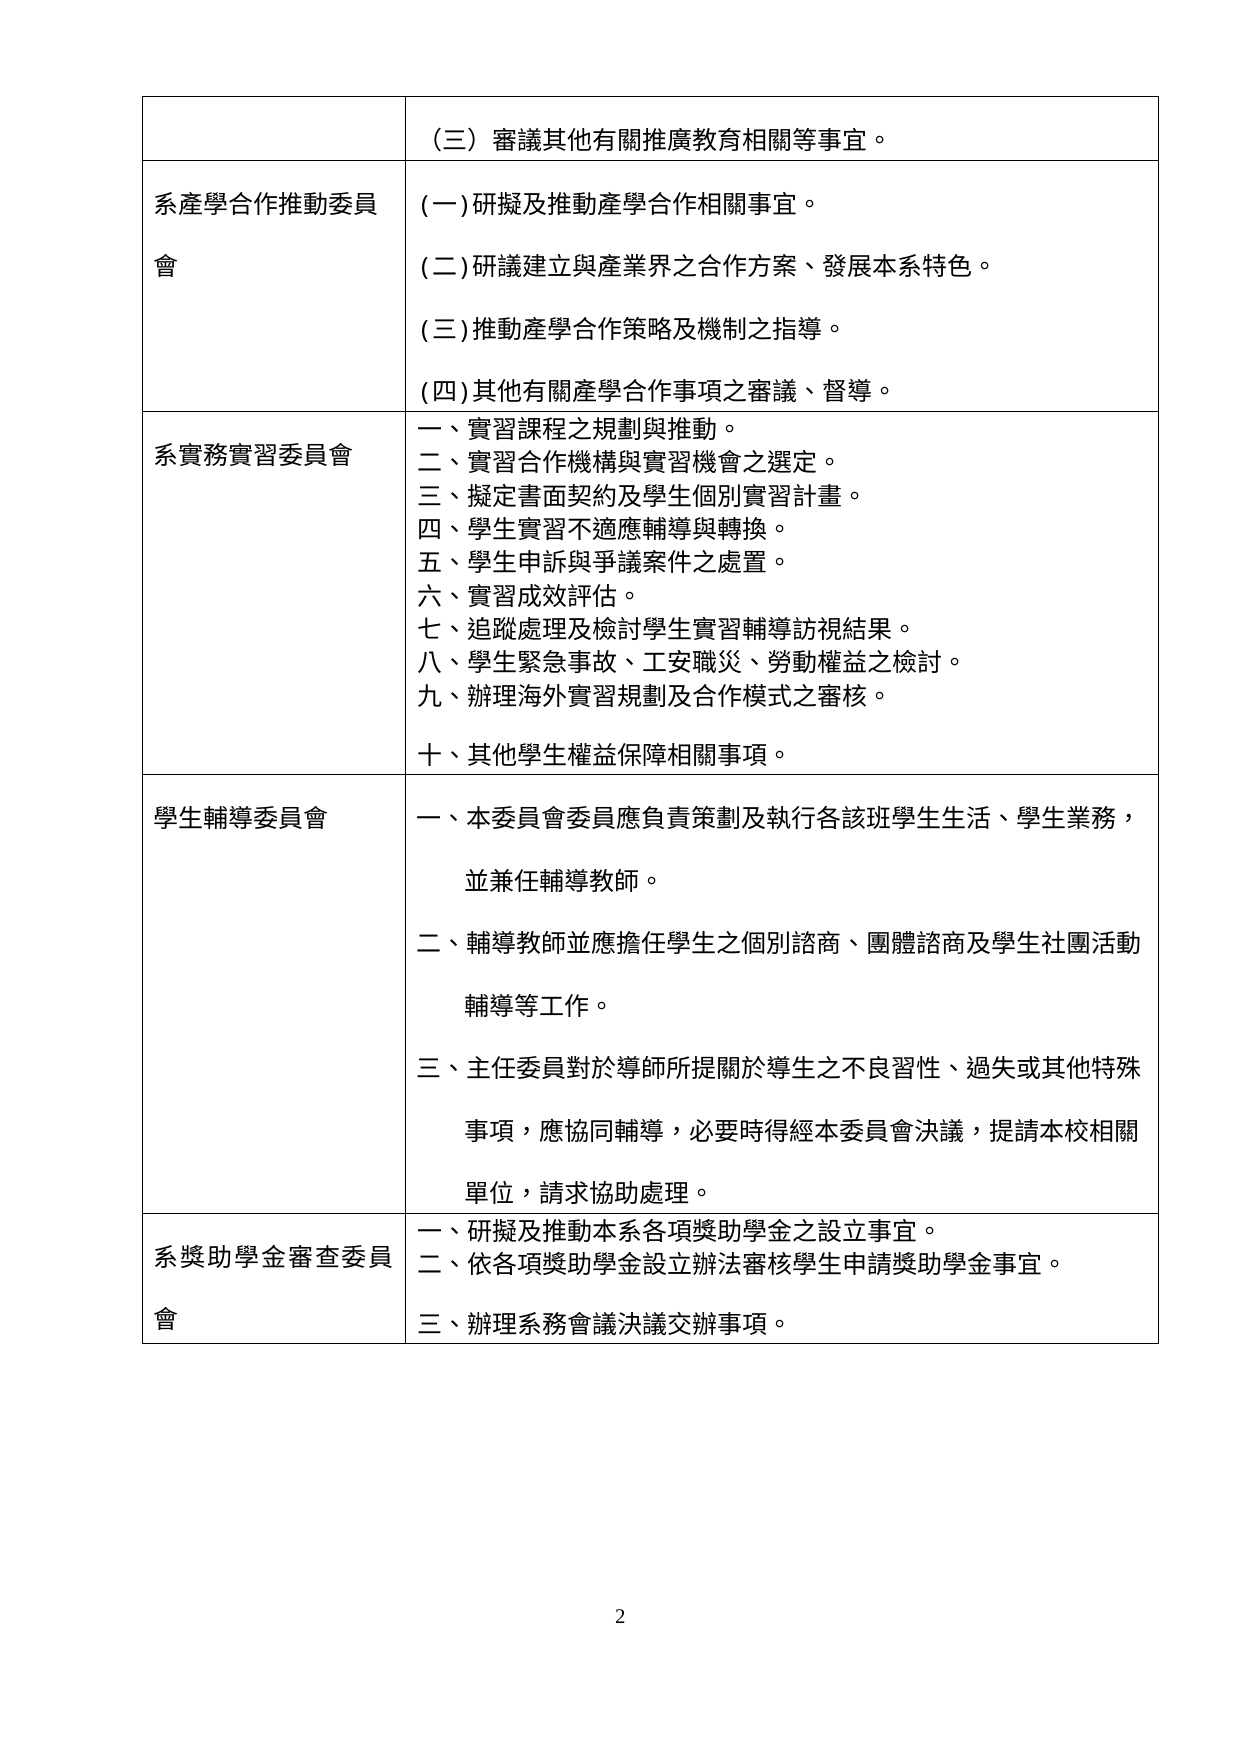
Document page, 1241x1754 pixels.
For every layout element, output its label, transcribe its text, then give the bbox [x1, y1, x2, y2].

table_cell 學生輔導委員會 [143, 775, 405, 1213]
table_cell [143, 97, 405, 160]
table_cell （三）審議其他有關推廣教育相關等事宜。 [406, 97, 1158, 160]
table_cell 系獎助學金審查委員會 [143, 1214, 405, 1343]
table_cell 一、本委員會委員應負責策劃及執行各該班學生生活、學生業務，並兼任輔導教師。 二、輔導教師並應擔任學生之個別諮商、團體諮商及學生社團活動輔導等工作。 三、主任委員對於導師所提關於導生之不良習性、過失或其他特殊事項，應協同輔導，必要時得經本委員會決議，提請本校相關單位，請求協助處理。 [406, 775, 1158, 1213]
table_cell 系實務實習委員會 [143, 412, 405, 774]
table_cell 一、研擬及推動本系各項獎助學金之設立事宜。 二、依各項獎助學金設立辦法審核學生申請獎助學金事宜。 三、辦理系務會議決議交辦事項。 [406, 1214, 1158, 1343]
table_cell 系產學合作推動委員會 [143, 161, 405, 411]
table_cell (一)研擬及推動產學合作相關事宜。 (二)研議建立與產業界之合作方案、發展本系特色。 (三)推動產學合作策略及機制之指導。 (四)其他有關產學合作事項之審議、督導。 [406, 161, 1158, 411]
table_cell 一、實習課程之規劃與推動。 二、實習合作機構與實習機會之選定。 三、擬定書面契約及學生個別實習計畫。 四、學生實習不適應輔導與轉換。 五、學生申訴與爭議案件之處置。 六、實習成效評估。 七、追蹤處理及檢討學生實習輔導訪視結果。 八、學生緊急事故、工安職災、勞動權益之檢討。 九、辦理海外實習規劃及合作模式之審核。 十、其他學生權益保障相關事項。 [406, 412, 1158, 774]
